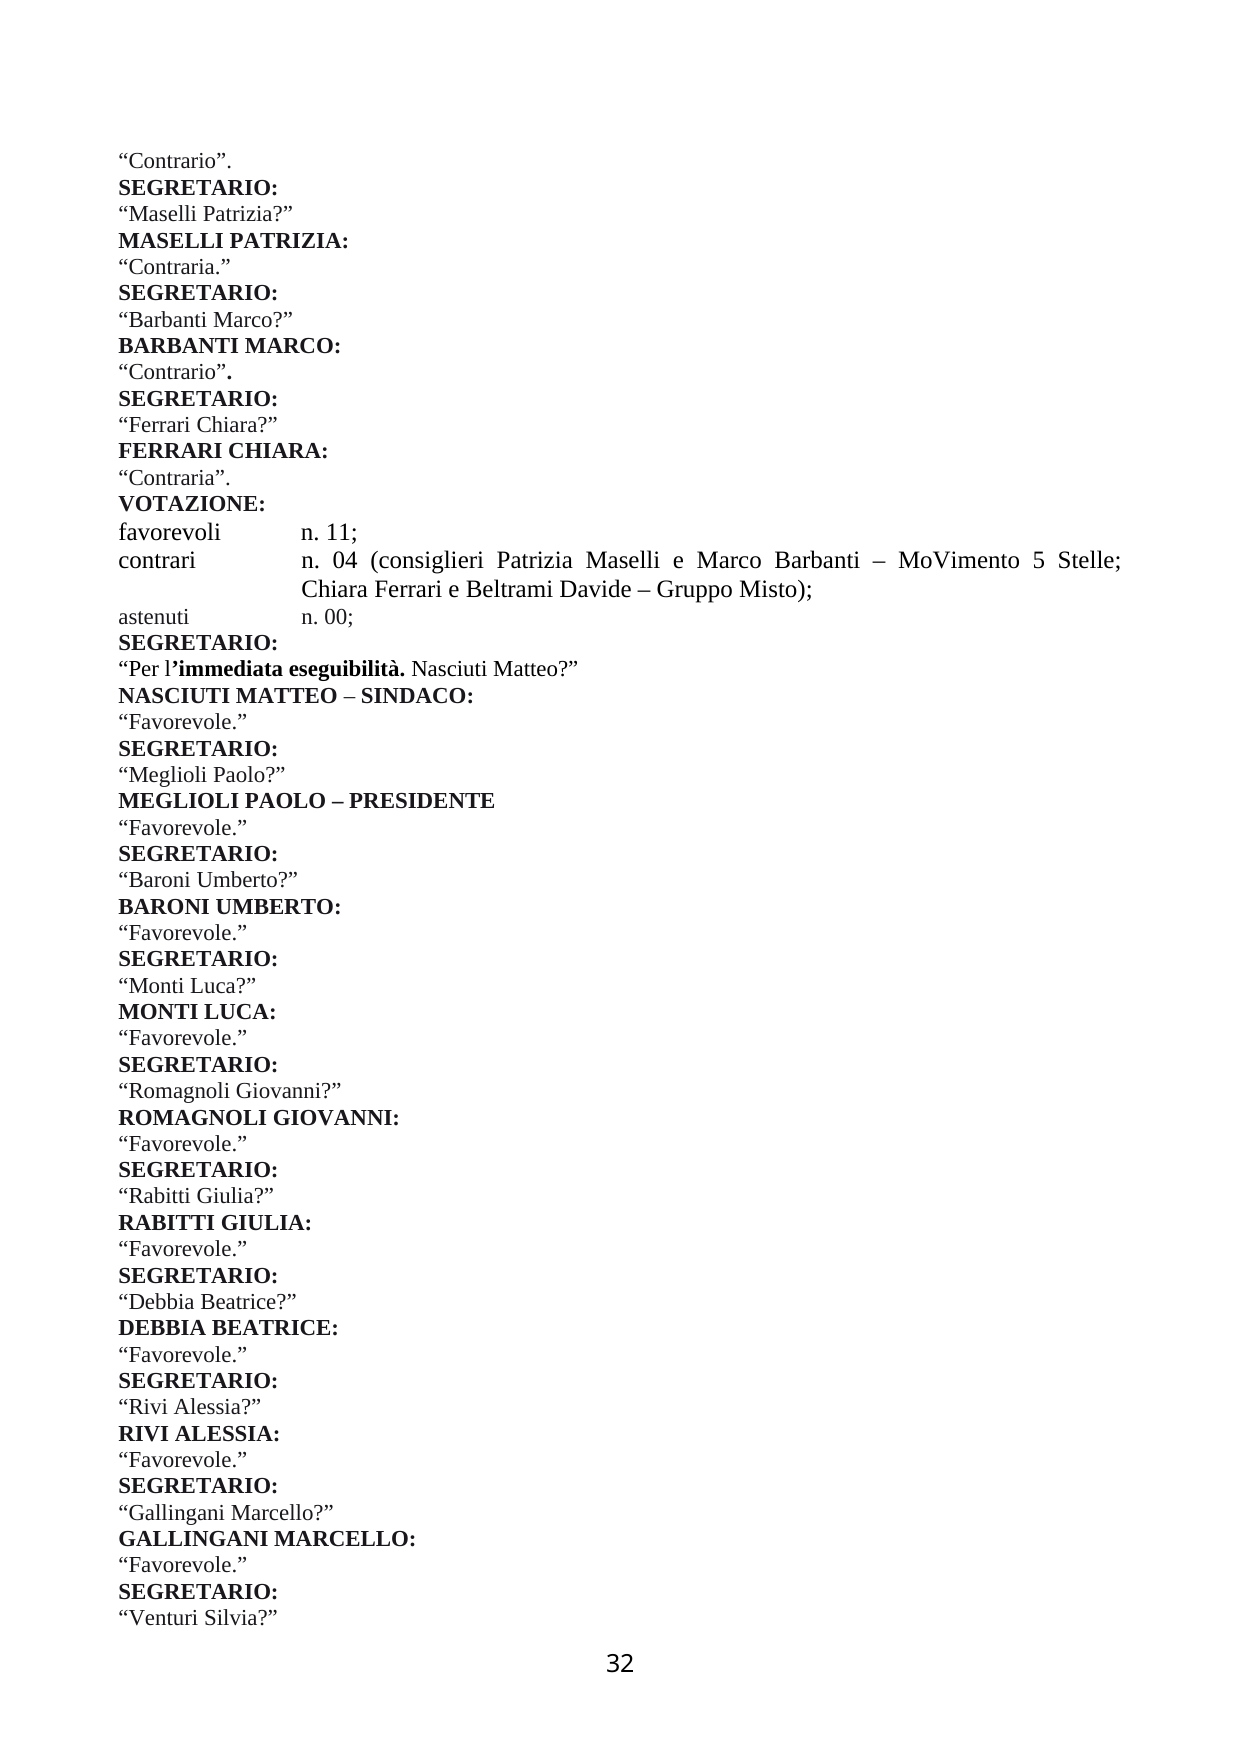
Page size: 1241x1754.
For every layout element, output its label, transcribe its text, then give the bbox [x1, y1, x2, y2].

text “Monti Luca?” [118, 972, 1122, 998]
text “Venturi Silvia?” [118, 1604, 1122, 1631]
text favorevoli n. 11; [118, 517, 1122, 545]
text SEGRETARIO: [118, 1472, 1122, 1499]
text BARBANTI MARCO: [118, 332, 1122, 358]
text “Per l’immediata eseguibilità. Nasciuti Matteo?” [118, 656, 1122, 682]
text “Favorevole.” [118, 919, 1122, 945]
text SEGRETARIO: [118, 385, 1122, 411]
text “Debbia Beatrice?” [118, 1288, 1122, 1314]
text astenuti n. 00; [118, 603, 1122, 629]
text MEGLIOLI PAOLO – PRESIDENTE [118, 787, 1122, 814]
text MONTI LUCA: [118, 998, 1122, 1024]
text “Favorevole.” [118, 1130, 1122, 1156]
text NASCIUTI MATTEO – SINDACO: [118, 682, 1122, 708]
text SEGRETARIO: [118, 174, 1122, 200]
text “Ferrari Chiara?” [118, 411, 1122, 437]
text SEGRETARIO: [118, 1262, 1122, 1288]
text RABITTI GIULIA: [118, 1209, 1122, 1235]
text “Favorevole.” [118, 1552, 1122, 1578]
text SEGRETARIO: [118, 840, 1122, 866]
text “Favorevole.” [118, 1446, 1122, 1472]
text FERRARI CHIARA: [118, 437, 1122, 464]
text “Favorevole.” [118, 1235, 1122, 1262]
text GALLINGANI MARCELLO: [118, 1525, 1122, 1552]
text “Romagnoli Giovanni?” [118, 1077, 1122, 1103]
text “Favorevole.” [118, 814, 1122, 840]
text “Contraria”. [118, 464, 1122, 490]
text MASELLI PATRIZIA: [118, 227, 1122, 253]
text DEBBIA BEATRICE: [118, 1314, 1122, 1341]
text SEGRETARIO: [118, 1156, 1122, 1183]
text “Favorevole.” [118, 1024, 1122, 1051]
text “Rabitti Giulia?” [118, 1183, 1122, 1209]
text SEGRETARIO: [118, 734, 1122, 761]
text SEGRETARIO: [118, 1051, 1122, 1077]
text “Maselli Patrizia?” [118, 200, 1122, 227]
text SEGRETARIO: [118, 279, 1122, 306]
text “Baroni Umberto?” [118, 866, 1122, 893]
text SEGRETARIO: [118, 1578, 1122, 1604]
text “Rivi Alessia?” [118, 1393, 1122, 1420]
text “Contrario”. [118, 358, 1122, 385]
text “Contrario”. [118, 148, 1122, 174]
text “Barbanti Marco?” [118, 306, 1122, 332]
text “Favorevole.” [118, 1341, 1122, 1367]
text SEGRETARIO: [118, 1367, 1122, 1393]
text RIVI ALESSIA: [118, 1420, 1122, 1446]
text “Contraria.” [118, 253, 1122, 279]
text BARONI UMBERTO: [118, 893, 1122, 919]
text ROMAGNOLI GIOVANNI: [118, 1103, 1122, 1130]
text “Meglioli Paolo?” [118, 761, 1122, 787]
text “Favorevole.” [118, 708, 1122, 734]
text contrari n. 04 (consiglieri Patrizia Maselli e Marco Barbanti – MoVimento 5 Stelle; Chiara Ferrari e Beltrami Davide – Gruppo Misto); [118, 545, 1122, 603]
text SEGRETARIO: [118, 945, 1122, 972]
text VOTAZIONE: [118, 490, 1122, 517]
text “Gallingani Marcello?” [118, 1499, 1122, 1525]
text SEGRETARIO: [118, 629, 1122, 656]
